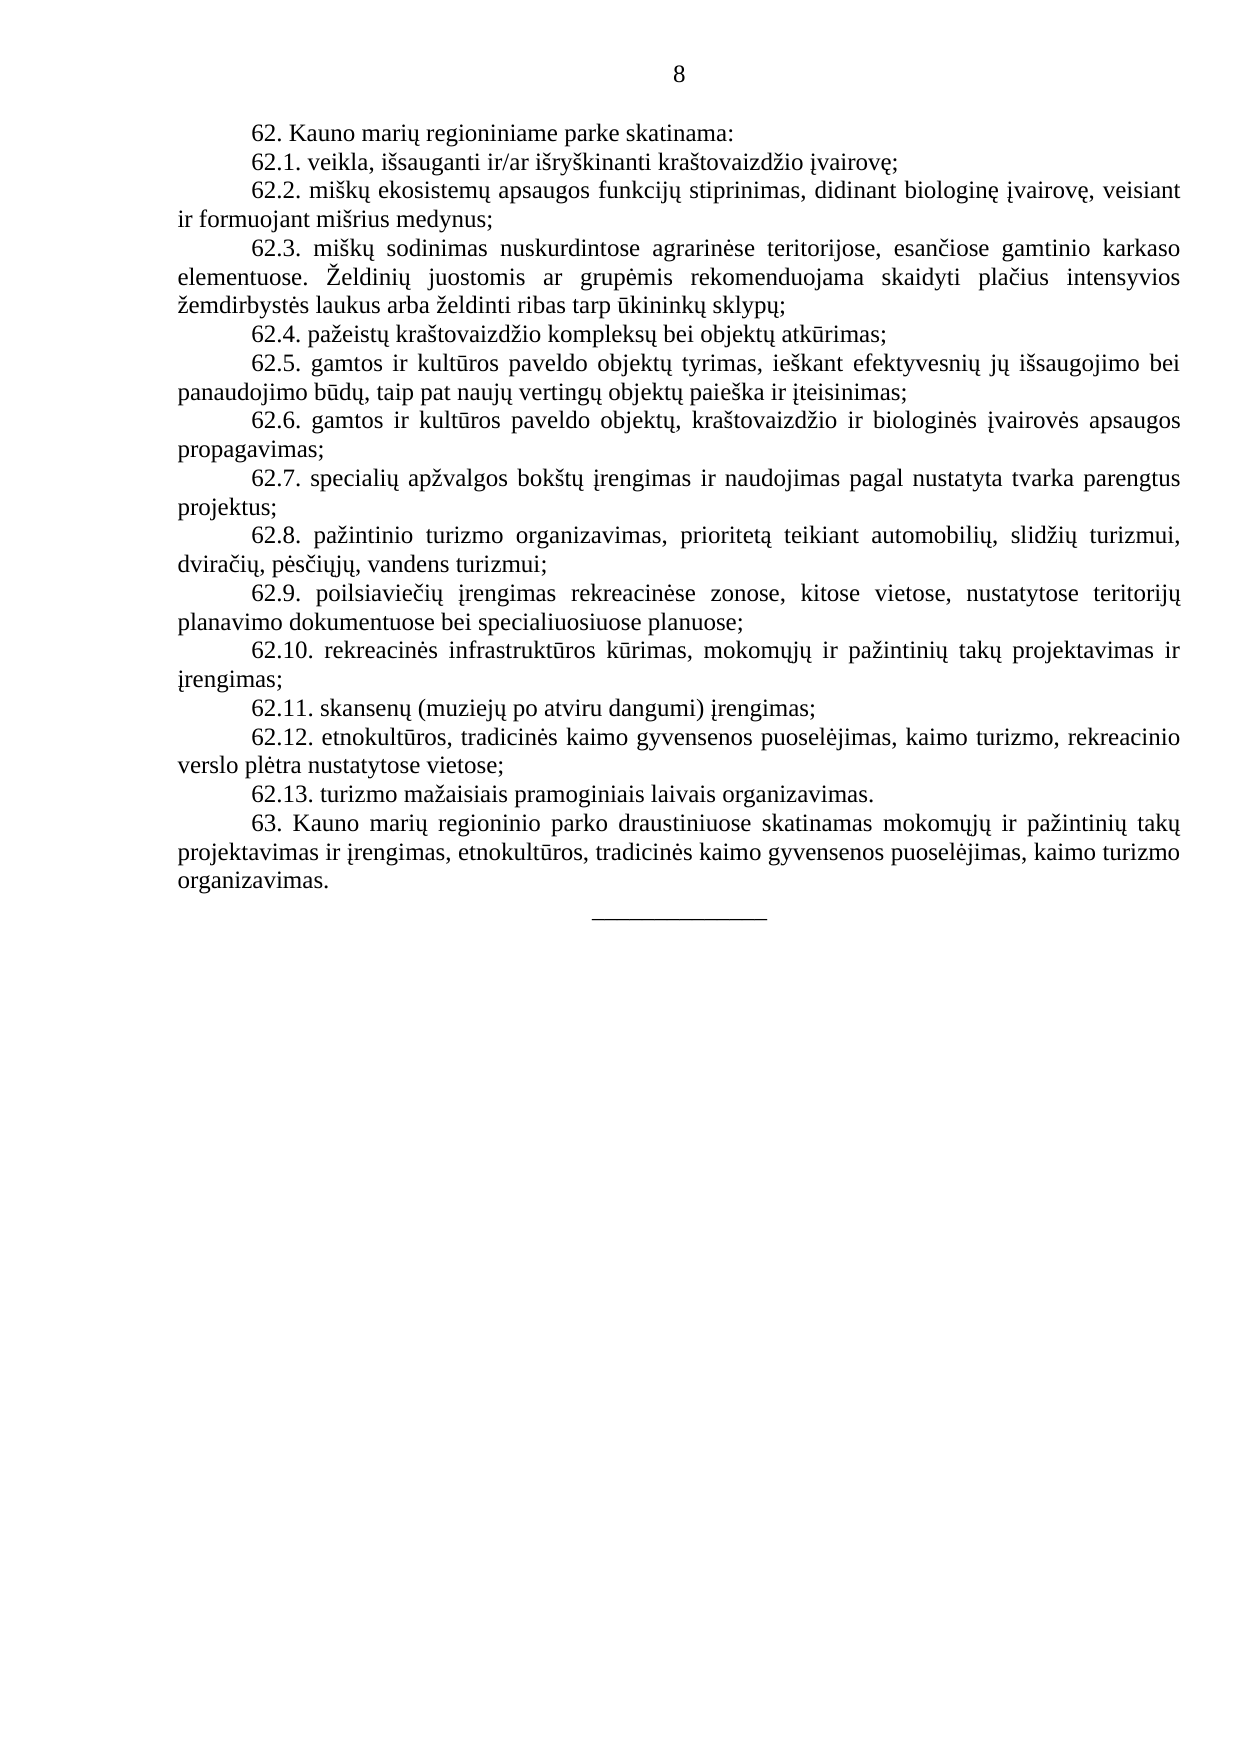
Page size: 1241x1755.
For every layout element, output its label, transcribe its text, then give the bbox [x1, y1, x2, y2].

text 62.6. gamtos ir kultūros paveldo objektų, kraštovaizdžio ir biologinės įvairovės apsaugos propagavimas; [177, 406, 1181, 463]
text 62.8. pažintinio turizmo organizavimas, prioritetą teikiant automobilių, slidžių turizmui, dviračių, pėsčiųjų, vandens turizmui; [177, 521, 1181, 578]
text 62.9. poilsiaviečių įrengimas rekreacinėse zonose, kitose vietose, nustatytose teritorijų planavimo dokumentuose bei specialiuosiuose planuose; [177, 578, 1181, 636]
text 62. Kauno marių regioniniame parke skatinama: [177, 118, 1181, 147]
text 62.1. veikla, išsauganti ir/ar išryškinanti kraštovaizdžio įvairovę; [177, 147, 1181, 176]
text 62.4. pažeistų kraštovaizdžio kompleksų bei objektų atkūrimas; [177, 319, 1181, 348]
text 62.12. etnokultūros, tradicinės kaimo gyvensenos puoselėjimas, kaimo turizmo, rekreacinio verslo plėtra nustatytose vietose; [177, 722, 1181, 779]
text 62.3. miškų sodinimas nuskurdintose agrarinėse teritorijose, esančiose gamtinio karkaso elementuose. Želdinių juostomis ar grupėmis rekomenduojama skaidyti plačius intensyvios žemdirbystės laukus arba želdinti ribas tarp ūkininkų sklypų; [177, 233, 1181, 319]
text 62.7. specialių apžvalgos bokštų įrengimas ir naudojimas pagal nustatyta tvarka parengtus projektus; [177, 463, 1181, 521]
text 62.2. miškų ekosistemų apsaugos funkcijų stiprinimas, didinant biologinę įvairovę, veisiant ir formuojant mišrius medynus; [177, 176, 1181, 233]
text 63. Kauno marių regioninio parko draustiniuose skatinamas mokomųjų ir pažintinių takų projektavimas ir įrengimas, etnokultūros, tradicinės kaimo gyvensenos puoselėjimas, kaimo turizmo organizavimas. [177, 808, 1181, 894]
text 62.5. gamtos ir kultūros paveldo objektų tyrimas, ieškant efektyvesnių jų išsaugojimo bei panaudojimo būdų, taip pat naujų vertingų objektų paieška ir įteisinimas; [177, 348, 1181, 406]
text ______________ [177, 894, 1181, 923]
text 62.11. skansenų (muziejų po atviru dangumi) įrengimas; [177, 693, 1181, 722]
text 62.10. rekreacinės infrastruktūros kūrimas, mokomųjų ir pažintinių takų projektavimas ir įrengimas; [177, 636, 1181, 693]
text 62.13. turizmo mažaisiais pramoginiais laivais organizavimas. [177, 779, 1181, 808]
